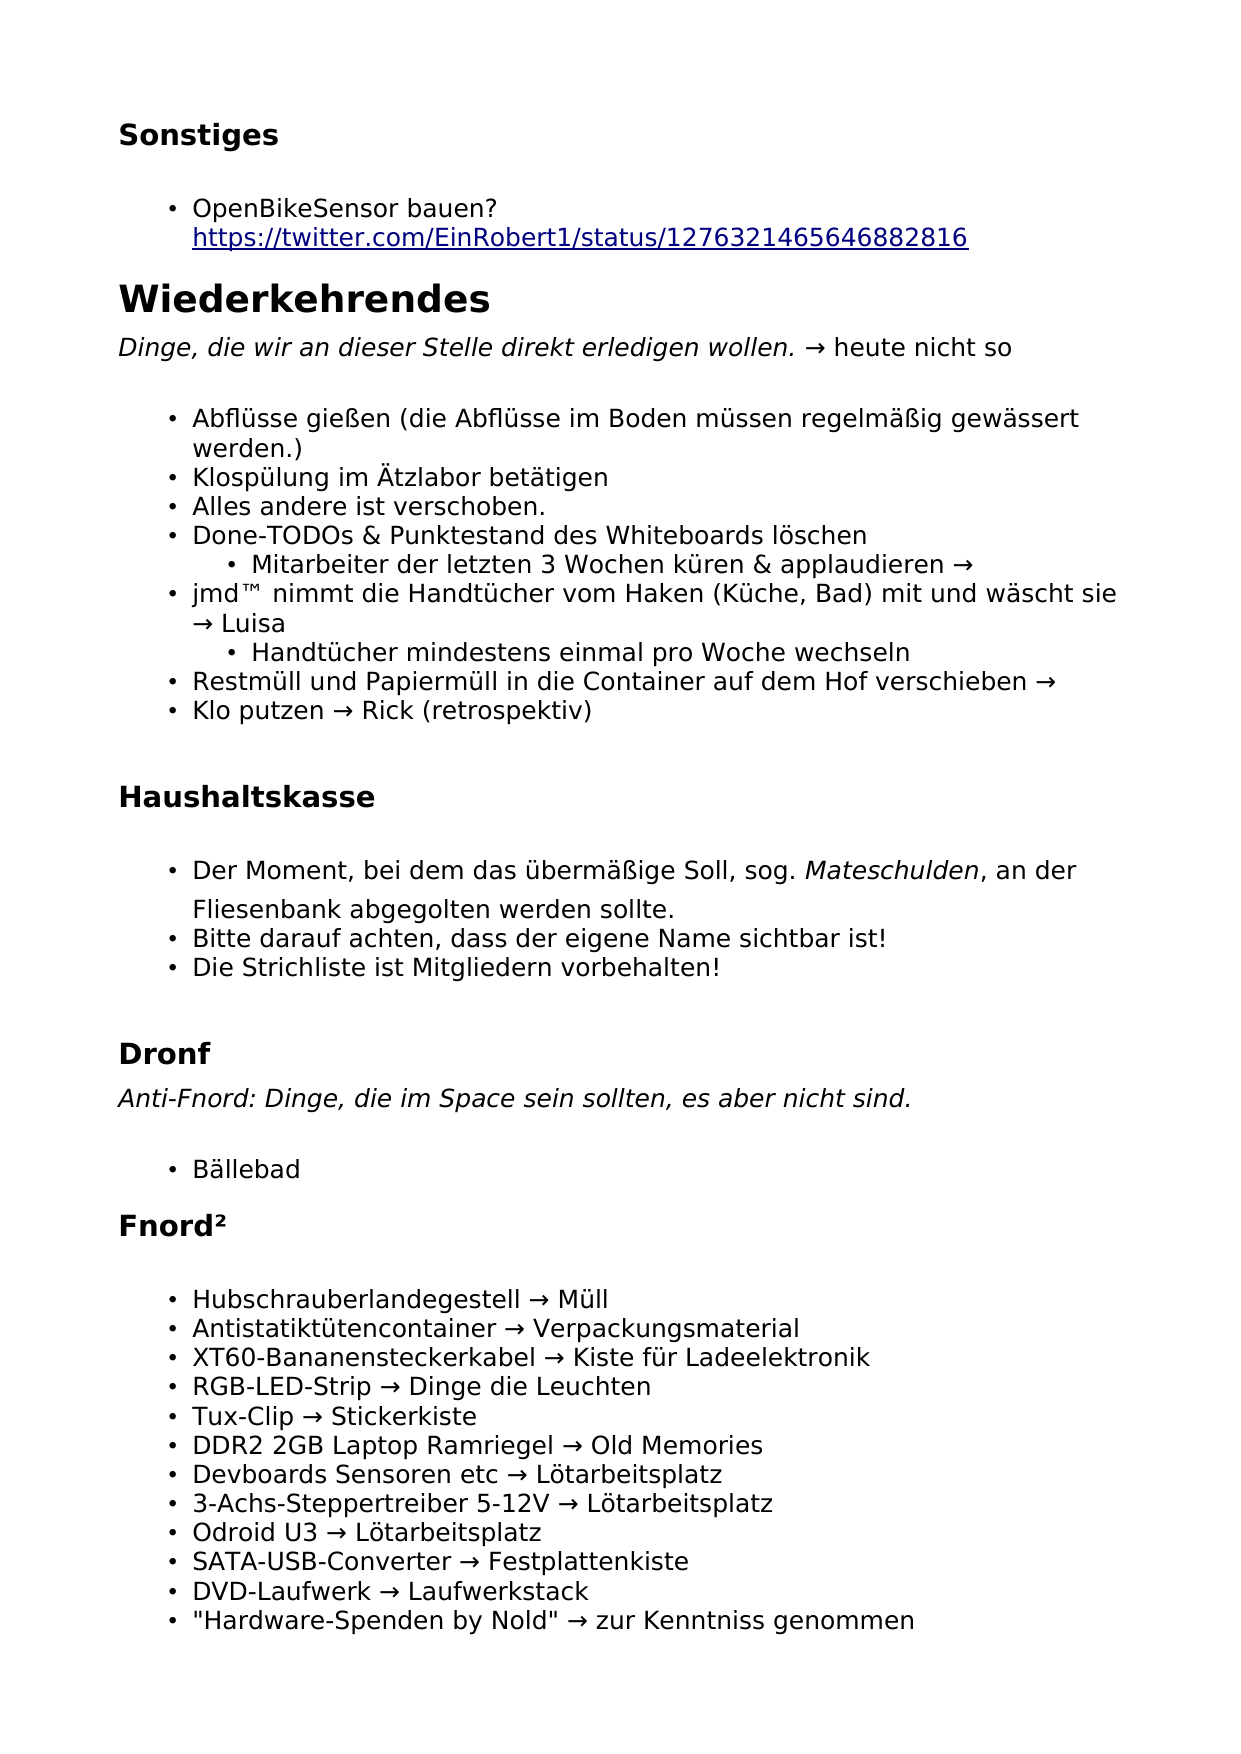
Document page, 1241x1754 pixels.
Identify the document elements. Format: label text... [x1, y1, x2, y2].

list Handtücher mindestens einmal pro Woche wechseln [236, 638, 1122, 667]
list Antistatiktütencontainer → Verpackungsmaterial [177, 1314, 1122, 1343]
list jmd™ nimmt die Handtücher vom Haken (Küche, Bad) mit und wäscht sie → Luisa [177, 580, 1122, 638]
list RGB-LED-Strip → Dinge die Leuchten [177, 1372, 1122, 1402]
list Alles andere ist verschoben. [177, 492, 1122, 521]
list Die Strichliste ist Mitgliedern vorbehalten! [177, 954, 1122, 983]
subtitle Sonstiges [118, 118, 1122, 152]
list Done-TODOs & Punktestand des Whiteboards löschen [177, 521, 1122, 551]
list Bällebad [177, 1155, 1122, 1184]
list Hubschrauberlandegestell → Müll [177, 1285, 1122, 1314]
text Dinge, die wir an dieser Stelle direkt erledigen wollen. → heute nicht so [118, 333, 1122, 363]
list OpenBikeSensor bauen? https://twitter.com/EinRobert1/status/1276321465646882816 [177, 194, 1122, 252]
text Anti-Fnord: Dinge, die im Space sein sollten, es aber nicht sind. [118, 1084, 1122, 1113]
list Abflüsse gießen (die Abflüsse im Boden müssen regelmäßig gewässert werden.) [177, 405, 1122, 463]
list Klospülung im Ätzlabor betätigen [177, 463, 1122, 492]
list Klo putzen → Rick (retrospektiv) [177, 696, 1122, 726]
subtitle Dronf [118, 1037, 1122, 1071]
subtitle Wiederkehrendes [118, 277, 1122, 321]
list 3-Achs-Steppertreiber 5-12V → Lötarbeitsplatz [177, 1489, 1122, 1518]
list Der Moment, bei dem das übermäßige Soll, sog. Mateschulden, an der Fliesenbank abgegolten werden sollte. [177, 856, 1122, 924]
list Restmüll und Papiermüll in die Container auf dem Hof verschieben → [177, 667, 1122, 696]
list Devboards Sensoren etc → Lötarbeitsplatz [177, 1460, 1122, 1489]
list Bitte darauf achten, dass der eigene Name sichtbar ist! [177, 924, 1122, 954]
subtitle Haushaltskasse [118, 780, 1122, 814]
subtitle Fnord² [118, 1209, 1122, 1243]
list SATA-USB-Converter → Festplattenkiste [177, 1547, 1122, 1577]
list DVD-Laufwerk → Laufwerkstack [177, 1577, 1122, 1606]
list Mitarbeiter der letzten 3 Wochen küren & applaudieren → [236, 551, 1122, 580]
list XT60-Bananensteckerkabel → Kiste für Ladeelektronik [177, 1343, 1122, 1372]
list Odroid U3 → Lötarbeitsplatz [177, 1518, 1122, 1547]
list Tux-Clip → Stickerkiste [177, 1402, 1122, 1431]
list "Hardware-Spenden by Nold" → zur Kenntniss genommen [177, 1606, 1122, 1635]
list DDR2 2GB Laptop Ramriegel → Old Memories [177, 1431, 1122, 1460]
